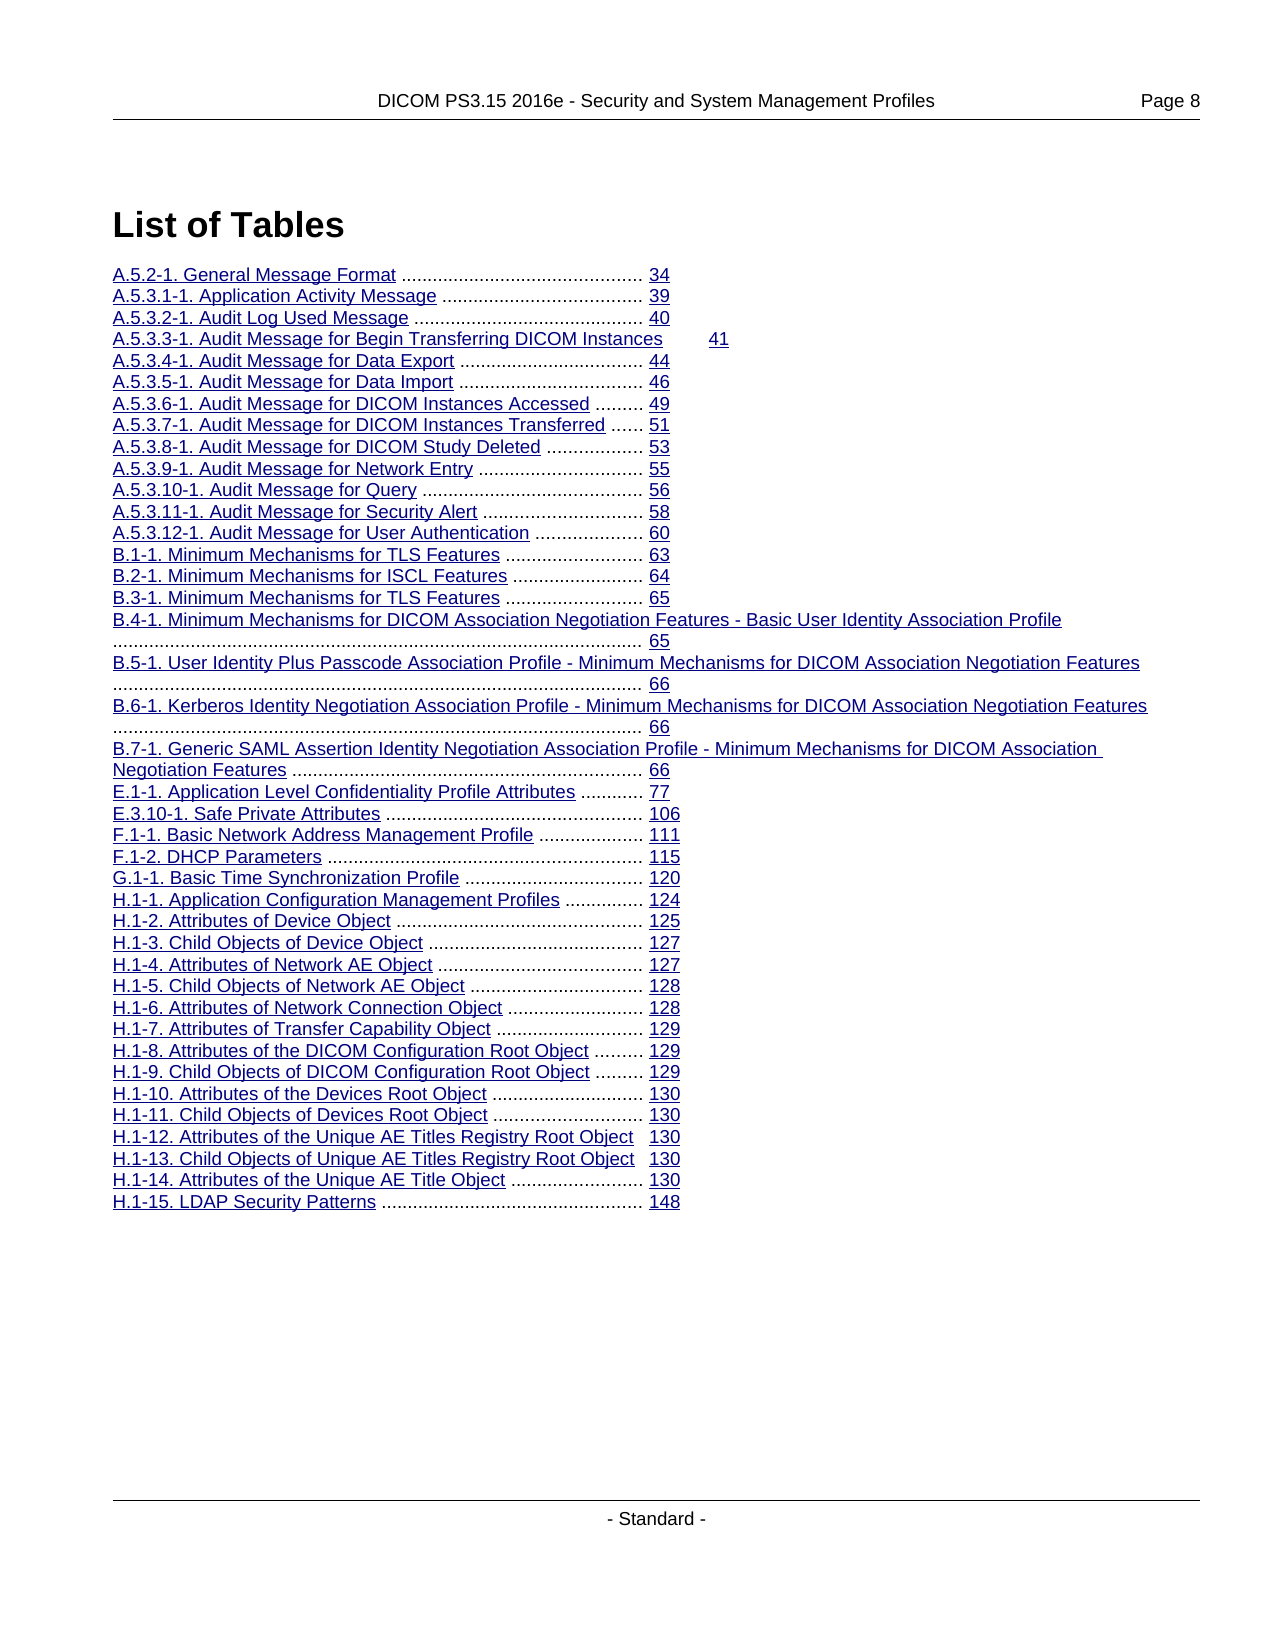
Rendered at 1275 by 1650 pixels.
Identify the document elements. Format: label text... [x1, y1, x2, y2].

text H.1-7. Attributes of Transfer Capability Object 0 [112, 1018, 1175, 1039]
text A.5.3.4-1. Audit Message for Data Export 0 [112, 349, 1175, 371]
text H.1-4. Attributes of Network AE Object 0 [112, 953, 1175, 975]
text H.1-14. Attributes of the Unique AE Title Object 0 [112, 1169, 1175, 1191]
text B.6-1. Kerberos Identity Negotiation Association Profile - Minimum Mechanisms for DICOM Association Negotiation Features 0 [112, 694, 1175, 738]
text A.5.3.3-1. Audit Message for Begin Transferring DICOM Instances 0 [112, 328, 1175, 349]
text H.1-8. Attributes of the DICOM Configuration Root Object 0 [112, 1039, 1175, 1061]
text A.5.3.9-1. Audit Message for Network Entry 0 [112, 457, 1175, 479]
text H.1-11. Child Objects of Devices Root Object 0 [112, 1104, 1175, 1126]
text A.5.3.10-1. Audit Message for Query 0 [112, 479, 1175, 501]
text E.1-1. Application Level Confidentiality Profile Attributes 0 [112, 781, 1175, 802]
text F.1-1. Basic Network Address Management Profile 0 [112, 824, 1175, 846]
text H.1-9. Child Objects of DICOM Configuration Root Object 0 [112, 1061, 1175, 1083]
text H.1-12. Attributes of the Unique AE Titles Registry Root Object 0 [112, 1126, 1175, 1147]
text B.1-1. Minimum Mechanisms for TLS Features 0 [112, 544, 1175, 565]
text G.1-1. Basic Time Synchronization Profile 0 [112, 867, 1175, 889]
text H.1-10. Attributes of the Devices Root Object 0 [112, 1083, 1175, 1104]
text H.1-3. Child Objects of Device Object 0 [112, 932, 1175, 953]
text H.1-1. Application Configuration Management Profiles 0 [112, 889, 1175, 910]
text H.1-15. LDAP Security Patterns 0 [112, 1191, 1175, 1212]
text H.1-13. Child Objects of Unique AE Titles Registry Root Object 0 [112, 1147, 1175, 1169]
text A.5.3.2-1. Audit Log Used Message 0 [112, 306, 1175, 328]
text A.5.3.6-1. Audit Message for DICOM Instances Accessed 0 [112, 393, 1175, 414]
text F.1-2. DHCP Parameters 0 [112, 846, 1175, 867]
text A.5.3.8-1. Audit Message for DICOM Study Deleted 0 [112, 436, 1175, 457]
text E.3.10-1. Safe Private Attributes 0 [112, 802, 1175, 824]
text B.4-1. Minimum Mechanisms for DICOM Association Negotiation Features - Basic User Identity Association Profile 0 [112, 608, 1175, 651]
text A.5.3.7-1. Audit Message for DICOM Instances Transferred 0 [112, 414, 1175, 436]
text H.1-5. Child Objects of Network AE Object 0 [112, 975, 1175, 996]
text A.5.3.1-1. Application Activity Message 0 [112, 285, 1175, 306]
text A.5.2-1. General Message Format 0 [112, 263, 1175, 285]
text B.7-1. Generic SAML Assertion Identity Negotiation Association Profile - Minimum Mechanisms for DICOM Association Negotiation Features 0 [112, 738, 1175, 781]
text B.5-1. User Identity Plus Passcode Association Profile - Minimum Mechanisms for DICOM Association Negotiation Features 0 [112, 651, 1175, 694]
text A.5.3.11-1. Audit Message for Security Alert 0 [112, 501, 1175, 522]
text B.3-1. Minimum Mechanisms for TLS Features 0 [112, 587, 1175, 608]
text B.2-1. Minimum Mechanisms for ISCL Features 0 [112, 565, 1175, 587]
text H.1-2. Attributes of Device Object 0 [112, 910, 1175, 932]
text A.5.3.5-1. Audit Message for Data Import 0 [112, 371, 1175, 393]
text H.1-6. Attributes of Network Connection Object 0 [112, 996, 1175, 1018]
text List of Tables [112, 204, 1200, 245]
text A.5.3.12-1. Audit Message for User Authentication 0 [112, 522, 1175, 544]
